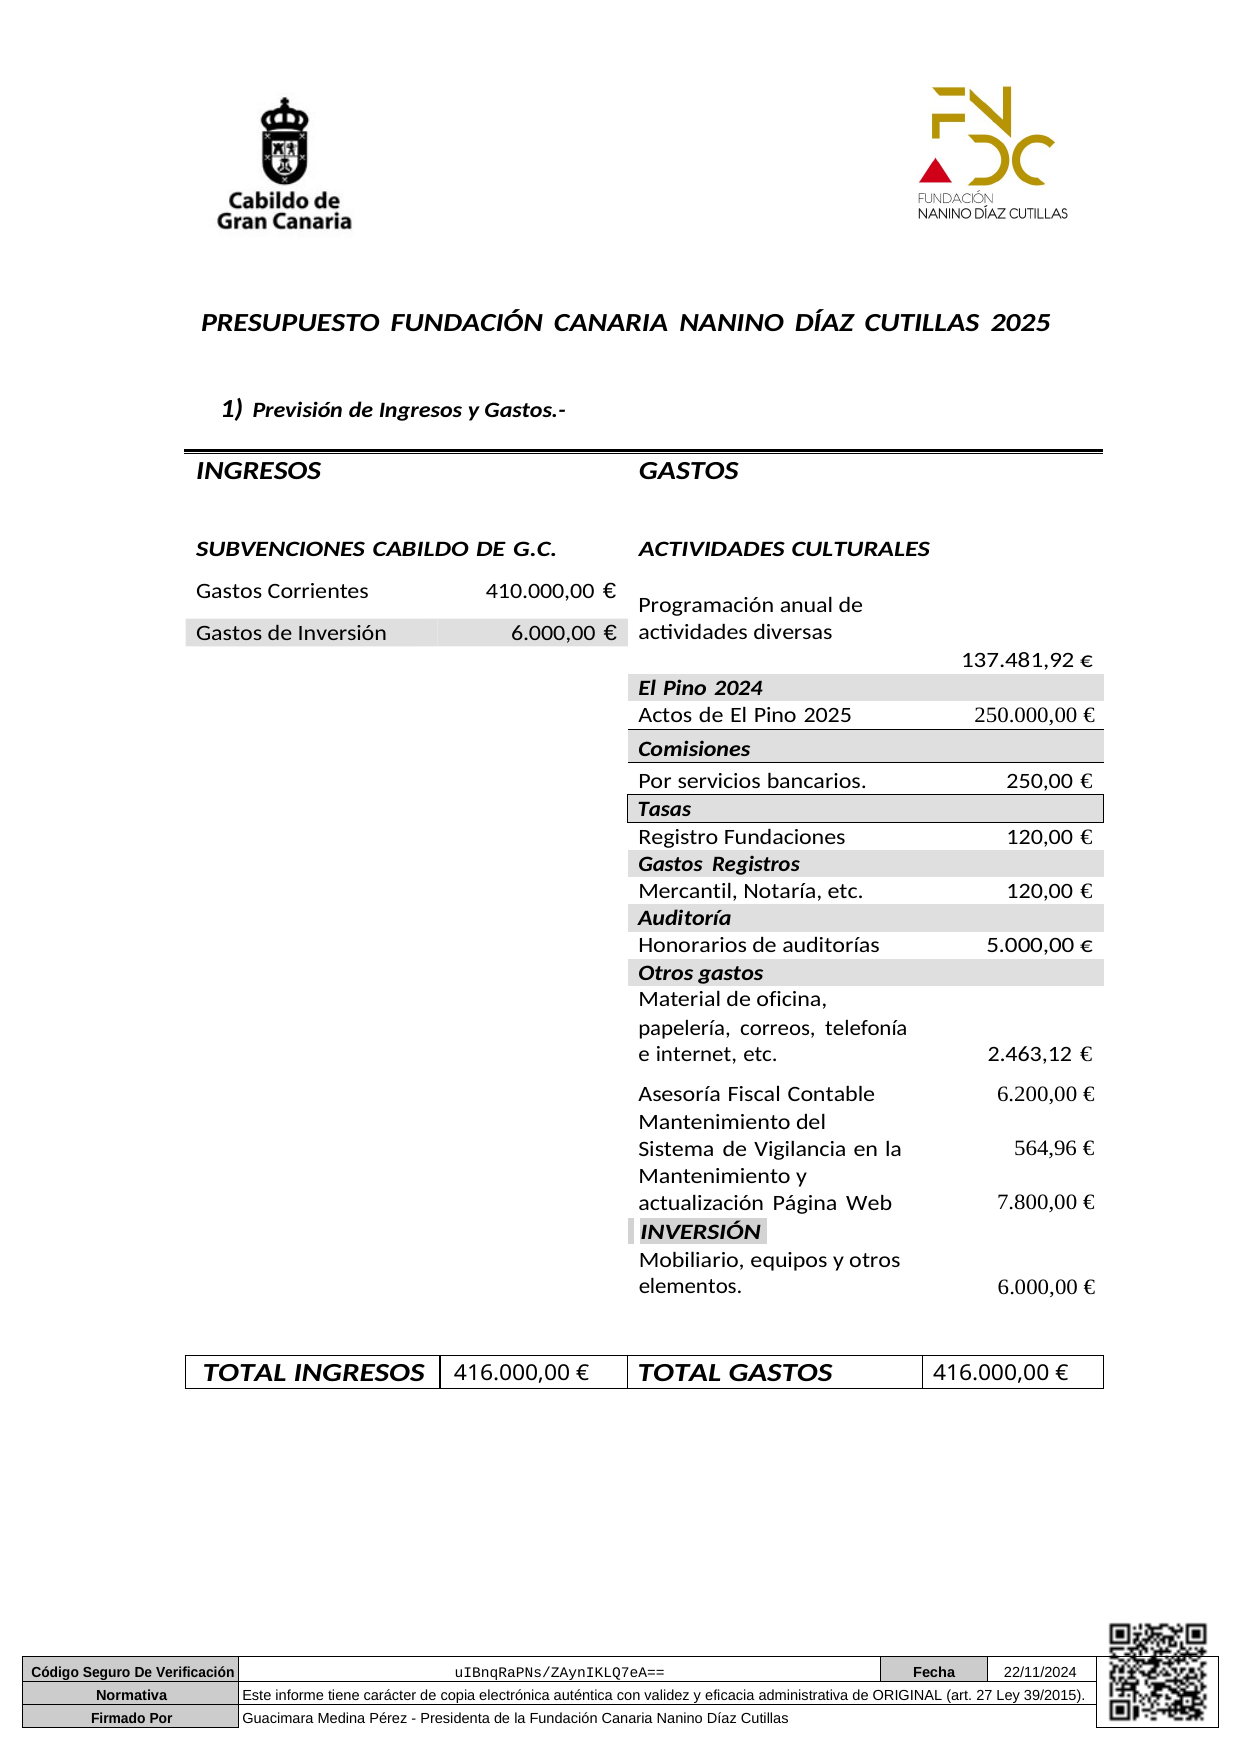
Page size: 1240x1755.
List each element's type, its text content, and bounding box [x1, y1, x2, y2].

table_cell Comisiones [628, 730, 936, 762]
table_cell Guacimara Medina Pérez - Presidenta de la Fundación Canaria Nanino Díaz Cutillas [239, 1705, 1096, 1727]
table_cell 250,00 € [936, 763, 1104, 794]
table_cell Por servicios bancarios. [628, 763, 936, 794]
table_cell 564,96 € [936, 1108, 1104, 1162]
text Mobiliario, equipos y otros [638, 1247, 1231, 1273]
table_cell 6.200,00 € [936, 1074, 1104, 1108]
table_cell El Pino 2024 [628, 674, 936, 701]
table_cell [936, 904, 1104, 932]
table_cell Auditoría [628, 904, 936, 932]
table_cell 250.000,00 € [936, 701, 1104, 729]
table_header 416.000,00 € [923, 1356, 1103, 1388]
table_cell 120,00 € [936, 877, 1104, 904]
table_header TOTAL INGRESOS [186, 1356, 439, 1388]
table_cell papelería, correos, telefonía e internet, etc. [628, 1014, 936, 1074]
table_cell Mantenimiento del Sistema de Vigilancia en la Sede. [628, 1108, 936, 1162]
table_cell Registro Fundaciones [628, 823, 936, 849]
table_header 22/11/2024 [988, 1657, 1096, 1681]
table_cell 137.481,92 € [936, 647, 1104, 673]
table_cell [936, 986, 1104, 1014]
table_cell Mercantil, Notaría, etc. [628, 877, 936, 904]
table_cell [936, 674, 1104, 701]
table_header Código Seguro De Verificación [23, 1657, 238, 1681]
table_cell [936, 730, 1104, 762]
table_cell Otros gastos [628, 959, 936, 986]
table_cell Firmado Por [23, 1705, 238, 1727]
table_cell Honorarios de auditorías [628, 932, 936, 959]
text SUBVENCIONES CABILDO DE G.C. ACTIVIDADES CULTURALES [196, 535, 1104, 562]
subtitle PRESUPUESTO FUNDACIÓN CANARIA NANINO DÍAZ CUTILLAS 2025 [201, 306, 1231, 337]
table_cell 2.463,12 € [936, 1014, 1104, 1074]
text INGRESOS GASTOS [196, 454, 1231, 486]
table_header Programación anual de actividades diversas [628, 565, 936, 647]
table_cell [936, 795, 1103, 822]
table_cell 7.800,00 € [936, 1163, 1104, 1217]
subtitle INVERSIÓN [164, 1218, 1231, 1244]
text Gastos Corrientes 410.000,00 € [196, 578, 628, 604]
table_cell Normativa [23, 1682, 238, 1704]
table_cell Este informe tiene carácter de copia electrónica auténtica con validez y eficacia administrativa de ORIGINAL (art. 27 Ley 39/2015). [239, 1682, 1096, 1704]
table_cell [936, 959, 1104, 986]
table_cell [628, 647, 936, 673]
text [628, 565, 1231, 1217]
text Gastos de Inversión 6.000,00 € [1105, 619, 1231, 646]
table_cell Asesoría Fiscal Contable [628, 1074, 936, 1108]
table_header 416.000,00 € [441, 1356, 627, 1388]
table_cell Mantenimiento y actualización Página Web [628, 1163, 936, 1217]
table_cell Tasas [628, 795, 936, 822]
table_cell Actos de El Pino 2025 [628, 701, 936, 729]
table_header [936, 565, 1104, 647]
text elementos. 6.000,00 € [638, 1273, 1231, 1300]
table_cell Gastos Registros [628, 850, 936, 877]
table_cell 120,00 € [936, 823, 1104, 849]
table_header Fecha [881, 1657, 987, 1681]
subtitle 1) Previsión de Ingresos y Gastos.- [220, 392, 1231, 424]
table_header TOTAL GASTOS [628, 1356, 922, 1388]
table_header uIBnqRaPNs/ZAynIKLQ7eA== [239, 1657, 880, 1681]
table_cell [936, 850, 1104, 877]
table_cell Material de oficina, [628, 986, 936, 1014]
table_cell 5.000,00 € [936, 932, 1104, 959]
